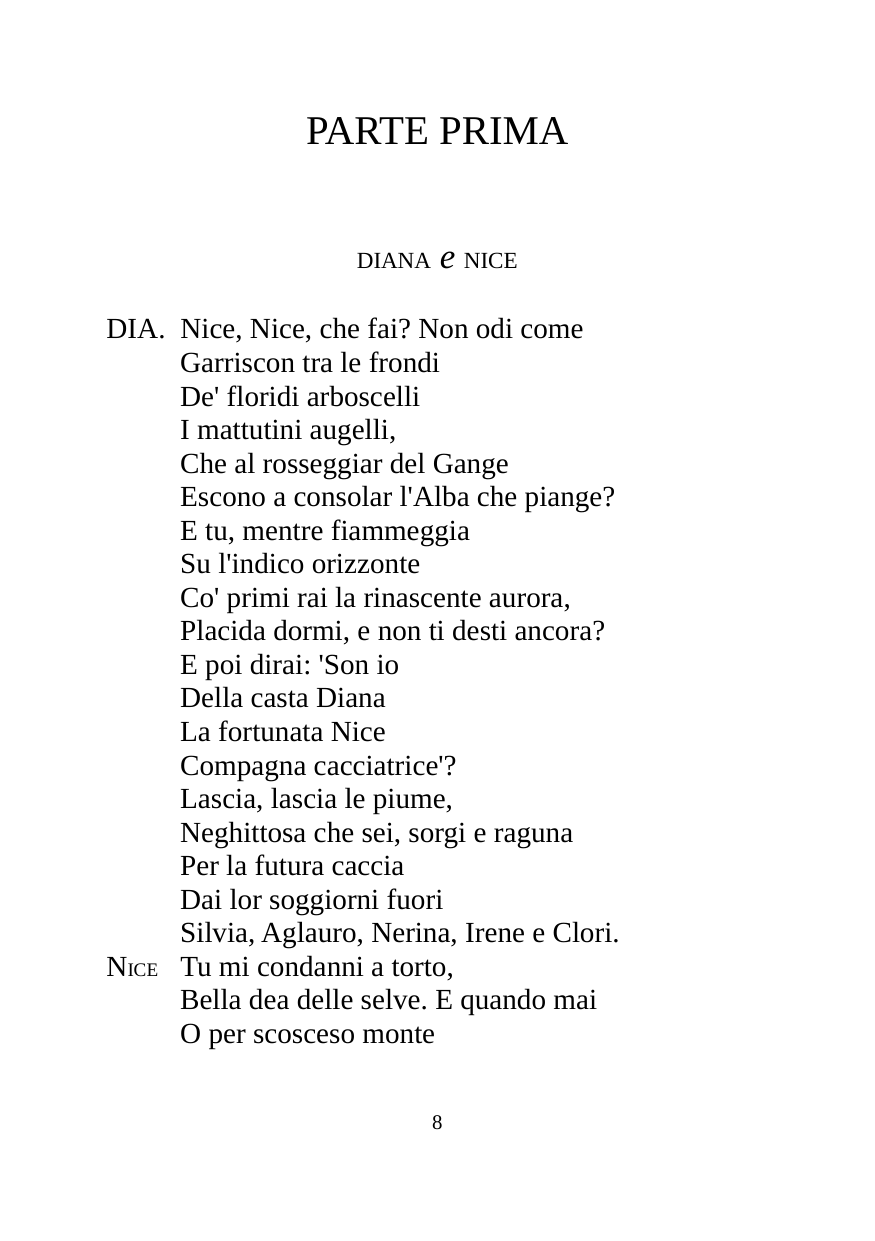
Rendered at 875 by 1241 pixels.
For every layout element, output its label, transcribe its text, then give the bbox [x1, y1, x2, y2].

text De' floridi arboscelli [180, 379, 768, 412]
text Garriscon tra le frondi [180, 345, 768, 379]
text O per scosceso monte [180, 1016, 768, 1049]
text La fortunata Nice [180, 714, 768, 748]
text Placida dormi, e non ti desti ancora? [180, 613, 768, 647]
text I mattutini augelli, [180, 412, 768, 446]
text Per la futura caccia [180, 848, 768, 882]
text Che al rosseggiar del Gange [180, 446, 768, 479]
subtitle PARTE PRIMA [106, 106, 768, 153]
text Bella dea delle selve. E quando mai [180, 982, 768, 1016]
text Neghittosa che sei, sorgi e raguna [180, 815, 768, 848]
text Dai lor soggiorni fuori [180, 882, 768, 915]
text Co' primi rai la rinascente aurora, [180, 580, 768, 613]
text Silvia, Aglauro, Nerina, Irene e Clori. [180, 915, 768, 949]
subtitle diana e nice [106, 236, 768, 276]
text E tu, mentre fiammeggia [180, 513, 768, 546]
text Lascia, lascia le piume, [180, 781, 768, 815]
text Della casta Diana [180, 681, 768, 714]
text E poi dirai: 'Son io [180, 647, 768, 681]
text Nice Tu mi condanni a torto, [106, 949, 768, 982]
text Compagna cacciatrice'? [180, 748, 768, 781]
text Escono a consolar l'Alba che piange? [180, 479, 768, 513]
text DIA. Nice, Nice, che fai? Non odi come [106, 312, 768, 345]
text Su l'indico orizzonte [180, 546, 768, 580]
